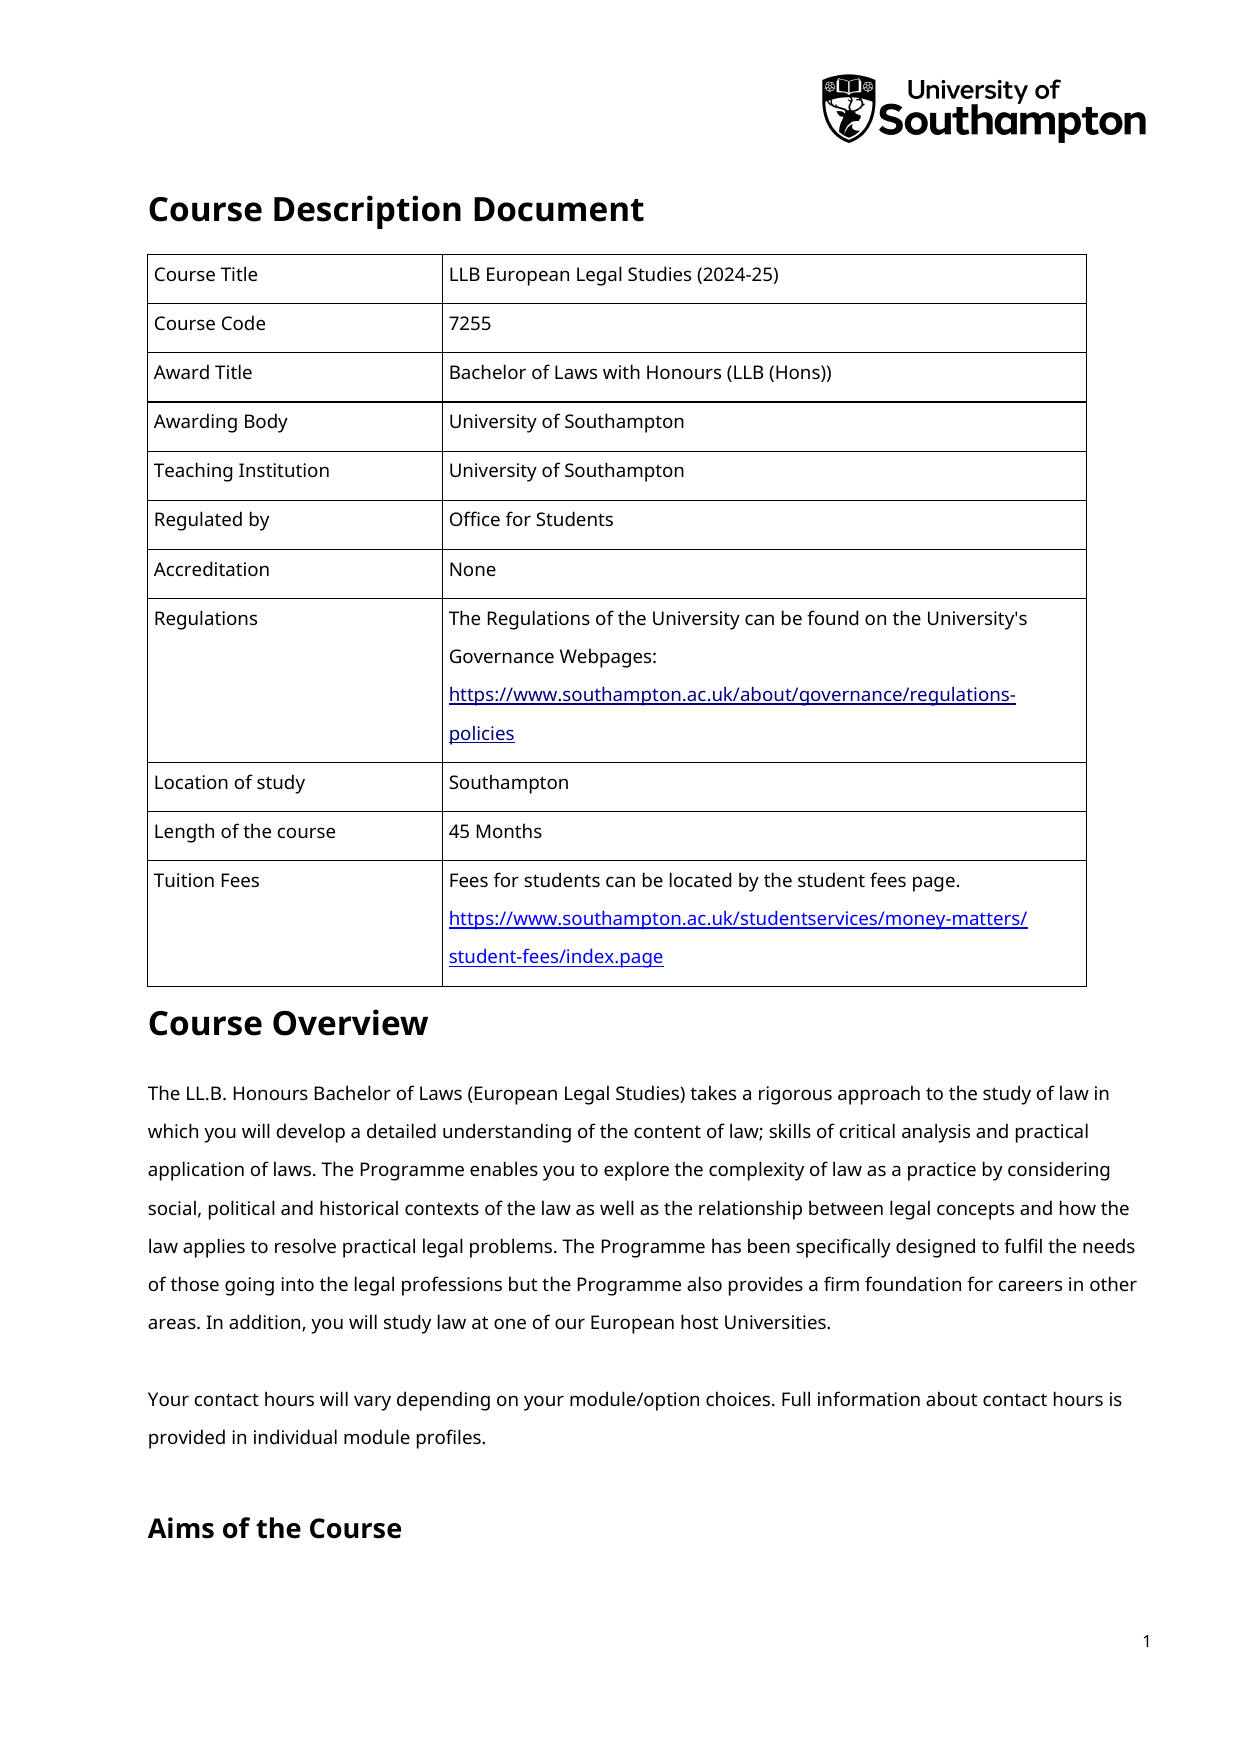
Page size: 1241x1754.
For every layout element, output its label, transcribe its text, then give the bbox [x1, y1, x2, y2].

table_cell Fees for students can be located by the student fees page. https://www.southampton.ac.uk/studentservices/money-matters/student-fees/index.page [443, 861, 1086, 986]
table_cell Course Code [148, 304, 442, 352]
table_cell None [443, 550, 1086, 598]
table_cell Length of the course [148, 812, 442, 860]
table_cell Tuition Fees [148, 861, 442, 986]
table_cell The Regulations of the University can be found on the University's Governance Webpages: https://www.southampton.ac.uk/about/governance/regulations-policies [443, 599, 1086, 762]
table_cell 7255 [443, 304, 1086, 352]
subtitle Course Description Document [148, 186, 1152, 231]
table_cell Office for Students [443, 501, 1086, 549]
text The LL.B. Honours Bachelor of Laws (European Legal Studies) takes a rigorous approach to the study of law in which you will develop a detailed understanding of the content of law; skills of critical analysis and practical application of laws. The Programme enables you to explore the complexity of law as a practice by considering social, political and historical contexts of the law as well as the relationship between legal concepts and how the law applies to resolve practical legal problems. The Programme has been specifically designed to fulfil the needs of those going into the legal professions but the Programme also provides a firm foundation for careers in other areas. In addition, you will study law at one of our European host Universities. Your contact hours will vary depending on your module/option choices. Full information about contact hours is provided in individual module profiles. [148, 1080, 1145, 1450]
table_cell University of Southampton [443, 452, 1086, 500]
table_cell Award Title [148, 353, 442, 401]
table_cell 45 Months [443, 812, 1086, 860]
table_cell University of Southampton [443, 403, 1086, 451]
table_cell Accreditation [148, 550, 442, 598]
subtitle Aims of the Course [148, 1509, 1152, 1546]
table_cell Location of study [148, 763, 442, 811]
table_header LLB European Legal Studies (2024-25) [443, 255, 1086, 303]
table_cell Southampton [443, 763, 1086, 811]
table_cell Bachelor of Laws with Honours (LLB (Hons)) [443, 353, 1086, 401]
table_header Course Title [148, 255, 442, 303]
table_cell Awarding Body [148, 403, 442, 451]
subtitle Course Overview [148, 999, 1152, 1045]
table_cell Regulated by [148, 501, 442, 549]
table_cell Teaching Institution [148, 452, 442, 500]
table_cell Regulations [148, 599, 442, 762]
